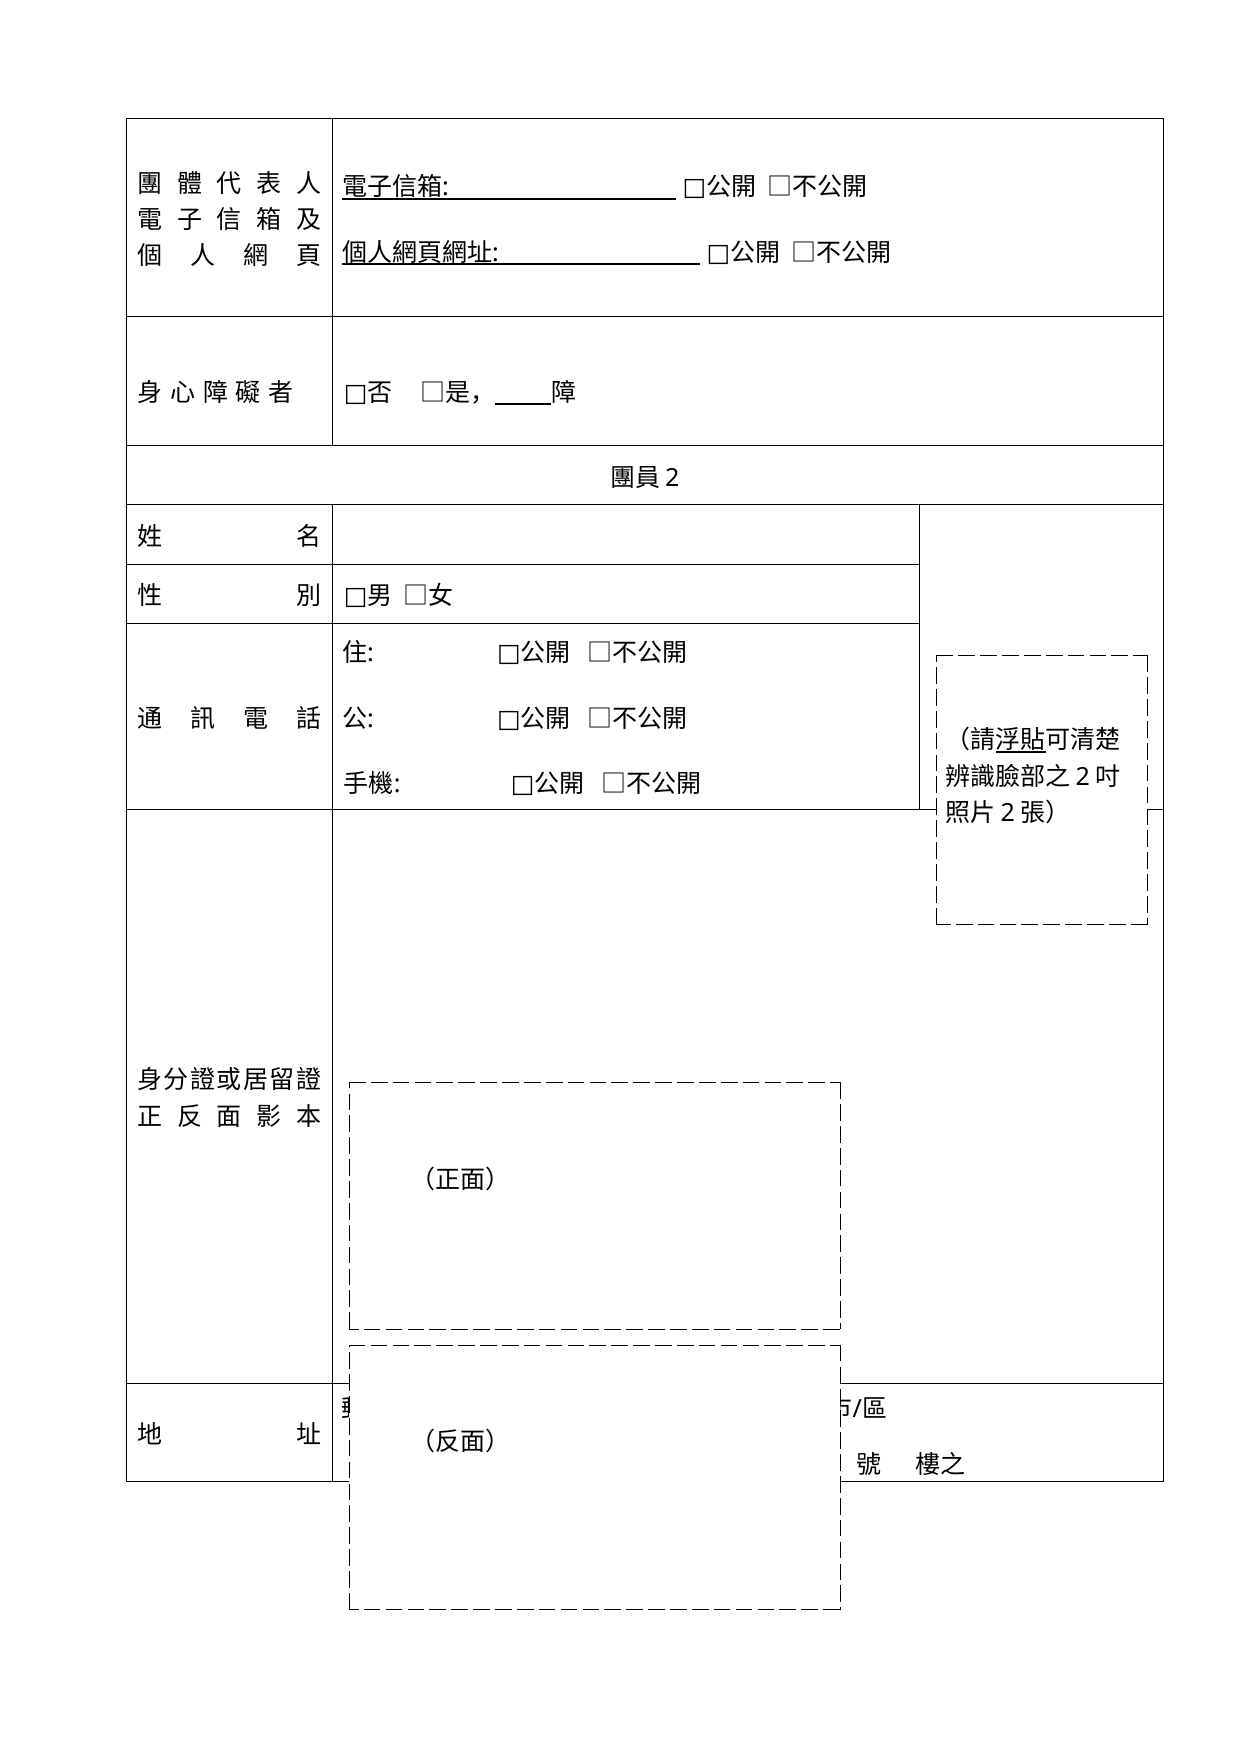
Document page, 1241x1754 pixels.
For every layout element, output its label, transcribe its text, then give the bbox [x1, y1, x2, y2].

table_cell [920, 505, 1163, 924]
table_cell 郵遞區號□□□□□ 縣/市 鄉/鎮/市/區 路/街 段 巷 弄 號 樓之 [333, 1384, 349, 1481]
table_header 電子信箱: □公開 □不公開 個人網頁網址: □公開 □不公開 [333, 119, 1163, 316]
table_cell [333, 505, 919, 564]
table_cell 地址 [127, 1384, 332, 1481]
table_cell □否 □是， 障 [333, 317, 1163, 445]
table_cell □男 □女 [333, 565, 919, 623]
table_cell 郵遞區號□□□□□ 縣/市 鄉/鎮/市/區 路/街 段 巷 弄 號 樓之 [840, 1384, 1163, 1481]
table_cell 身分證或居留證 正反面影本 [127, 810, 332, 1383]
table_cell 身心障礙者 [127, 317, 332, 445]
table_cell 住: □公開 □不公開 公: □公開 □不公開 手機: □公開 □不公開 [333, 624, 919, 808]
table_cell 通訊電話 [127, 624, 332, 808]
table_cell 性別 [127, 565, 332, 623]
table_cell 團員2 [127, 446, 1163, 504]
table_cell [333, 810, 1163, 1609]
table_header 團體代表人 電子信箱及 個人網頁 [127, 119, 332, 316]
table_cell 姓名 [127, 505, 332, 564]
